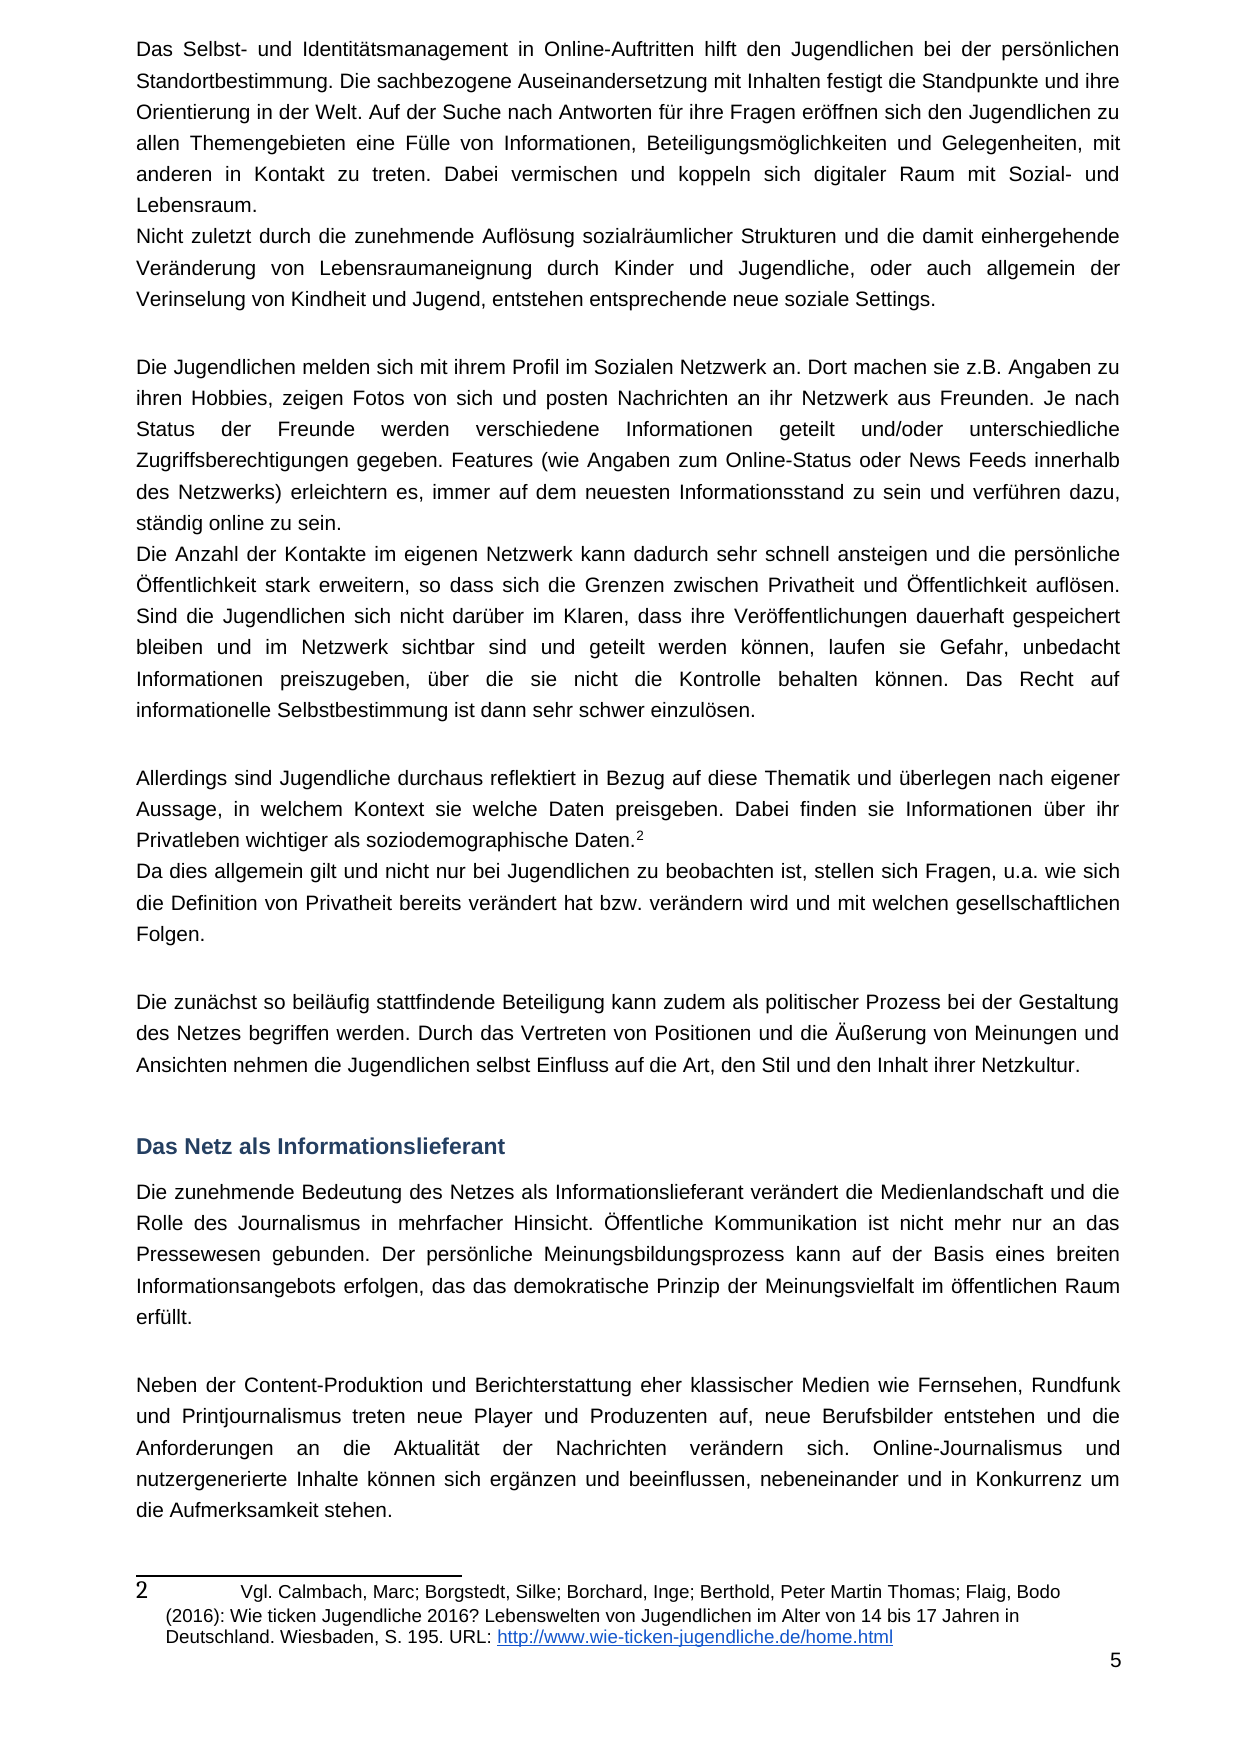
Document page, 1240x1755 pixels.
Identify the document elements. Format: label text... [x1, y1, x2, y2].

subtitle Das Netz als Informationslieferant [136, 1133, 1121, 1160]
text Die Anzahl der Kontakte im eigenen Netzwerk kann dadurch sehr schnell ansteigen und die persönliche Öffentlichkeit stark erweitern, so dass sich die Grenzen zwischen Privatheit und Öffentlichkeit auflösen. Sind die Jugendlichen sich nicht darüber im Klaren, dass ihre Veröffentlichungen dauerhaft gespeichert bleiben und im Netzwerk sichtbar sind und geteilt werden können, laufen sie Gefahr, unbedacht Informationen preiszugeben, über die sie nicht die Kontrolle behalten können. Das Recht auf informationelle Selbstbestimmung ist dann sehr schwer einzulösen. [136, 542, 1121, 721]
text Da dies allgemein gilt und nicht nur bei Jugendlichen zu beobachten ist, stellen sich Fragen, u.a. wie sich die Definition von Privatheit bereits verändert hat bzw. verändern wird und mit welchen gesellschaftlichen Folgen. [136, 859, 1121, 946]
text Die Jugendlichen melden sich mit ihrem Profil im Sozialen Netzwerk an. Dort machen sie z.B. Angaben zu ihren Hobbies, zeigen Fotos von sich und posten Nachrichten an ihr Netzwerk aus Freunden. Je nach Status der Freunde werden verschiedene Informationen geteilt und/oder unterschiedliche Zugriffsberechtigungen gegeben. Features (wie Angaben zum Online-Status oder News Feeds innerhalb des Netzwerks) erleichtern es, immer auf dem neuesten Informationsstand zu sein und verführen dazu, ständig online zu sein. [136, 355, 1121, 534]
text Die zunächst so beiläufig stattfindende Beteiligung kann zudem als politischer Prozess bei der Gestaltung des Netzes begriffen werden. Durch das Vertreten von Positionen und die Äußerung von Meinungen und Ansichten nehmen die Jugendlichen selbst Einfluss auf die Art, den Stil und den Inhalt ihrer Netzkultur. [136, 990, 1121, 1076]
text Die zunehmende Bedeutung des Netzes als Informationslieferant verändert die Medienlandschaft und die Rolle des Journalismus in mehrfacher Hinsicht. Öffentliche Kommunikation ist nicht mehr nur an das Pressewesen gebunden. Der persönliche Meinungsbildungsprozess kann auf der Basis eines breiten Informationsangebots erfolgen, das das demokratische Prinzip der Meinungsvielfalt im öffentlichen Raum erfüllt. [136, 1180, 1121, 1328]
text Neben der Content-Produktion und Berichterstattung eher klassischer Medien wie Fernsehen, Rundfunk und Printjournalismus treten neue Player und Produzenten auf, neue Berufsbilder entstehen und die Anforderungen an die Aktualität der Nachrichten verändern sich. Online-Journalismus und nutzergenerierte Inhalte können sich ergänzen und beeinflussen, nebeneinander und in Konkurrenz um die Aufmerksamkeit stehen. [136, 1373, 1121, 1522]
text Allerdings sind Jugendliche durchaus reflektiert in Bezug auf diese Thematik und überlegen nach eigener Aussage, in welchem Kontext sie welche Daten preisgeben. Dabei finden sie Informationen über ihr Privatleben wichtiger als soziodemographische Daten. [136, 766, 1121, 852]
text Vgl. Calmbach, Marc; Borgstedt, Silke; Borchard, Inge; Berthold, Peter Martin Thomas; Flaig, Bodo (2016): Wie ticken Jugendliche 2016? Lebenswelten von Jugendlichen im Alter von 14 bis 17 Jahren in Deutschland. Wiesbaden, S. 195. URL: http://www.wie-ticken-jugendliche.de/home.html [136, 1576, 1121, 1648]
text Nicht zuletzt durch die zunehmende Auflösung sozialräumlicher Strukturen und die damit einhergehende Veränderung von Lebensraumaneignung durch Kinder und Jugendliche, oder auch allgemein der Verinselung von Kindheit und Jugend, entstehen entsprechende neue soziale Settings. [136, 224, 1121, 310]
text Das Selbst- und Identitätsmanagement in Online-Auftritten hilft den Jugendlichen bei der persönlichen Standortbestimmung. Die sachbezogene Auseinandersetzung mit Inhalten festigt die Standpunkte und ihre Orientierung in der Welt. Auf der Suche nach Antworten für ihre Fragen eröffnen sich den Jugendlichen zu allen Themengebieten eine Fülle von Informationen, Beteiligungsmöglichkeiten und Gelegenheiten, mit anderen in Kontakt zu treten. Dabei vermischen und koppeln sich digitaler Raum mit Sozial- und Lebensraum. [136, 37, 1121, 217]
